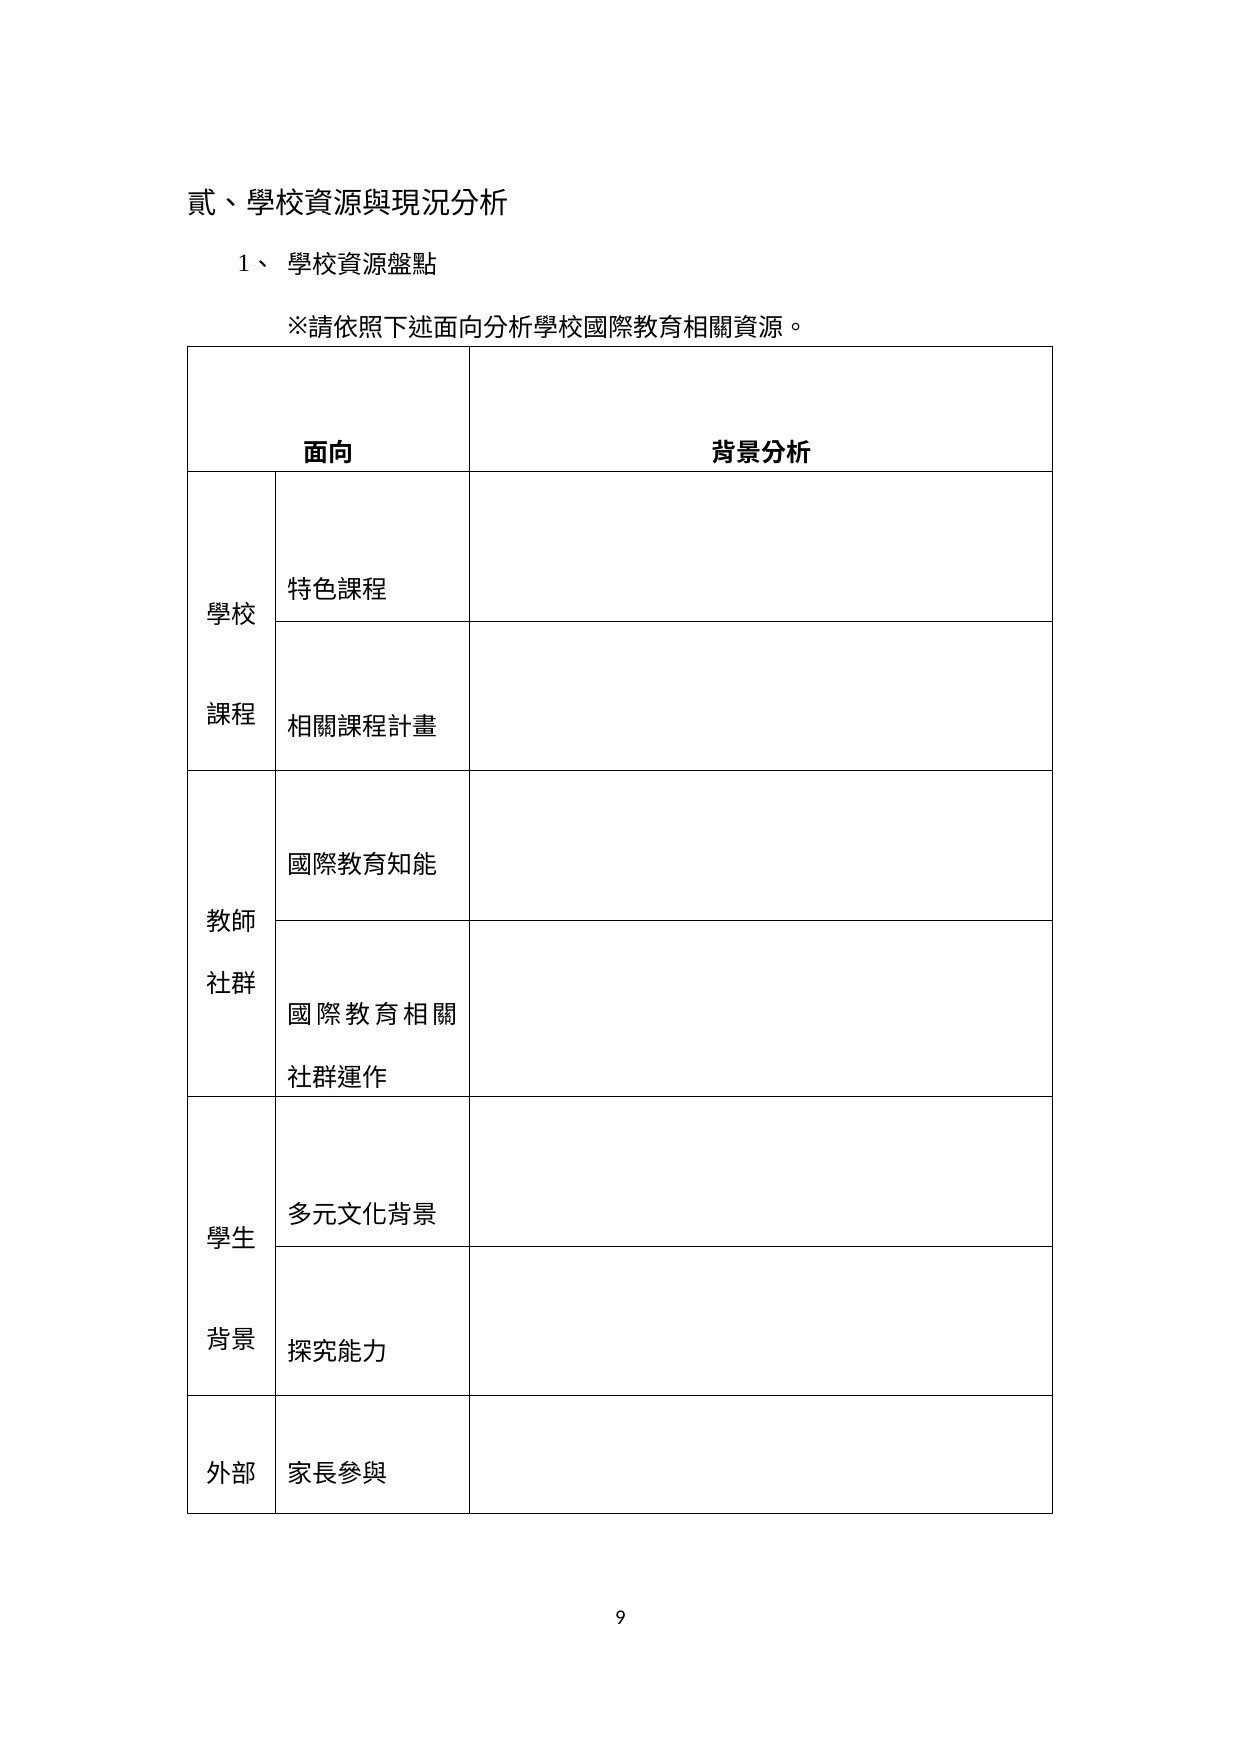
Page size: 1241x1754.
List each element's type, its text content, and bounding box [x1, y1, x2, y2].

table_header 背景分析 [470, 347, 1052, 471]
table_cell 國際教育相關社群運作 [276, 921, 469, 1096]
table_cell 學校 課程 [188, 472, 275, 770]
table_cell 教師 社群 [188, 771, 275, 1096]
table_cell 相關課程計畫 [276, 622, 469, 770]
list 學校資源與現況分析 [187, 159, 1053, 221]
table_cell 家長參與 [276, 1396, 469, 1513]
table_cell [470, 1396, 1052, 1513]
table_cell 國際教育知能 [276, 771, 469, 920]
text ※請依照下述面向分析學校國際教育相關資源。 [287, 284, 1053, 346]
table_cell 探究能力 [276, 1247, 469, 1395]
table_cell [470, 1097, 1052, 1246]
table_cell [470, 622, 1052, 770]
table_cell 特色課程 [276, 472, 469, 621]
table_cell 學生 背景 [188, 1097, 275, 1395]
list 學校資源盤點 [237, 221, 1053, 284]
table_cell [470, 472, 1052, 621]
table_header 面向 [188, 347, 469, 471]
table_cell 多元文化背景 [276, 1097, 469, 1246]
table_cell [470, 1247, 1052, 1395]
table_cell [470, 921, 1052, 1096]
table_cell 外部 [188, 1396, 275, 1513]
table_cell [470, 771, 1052, 920]
